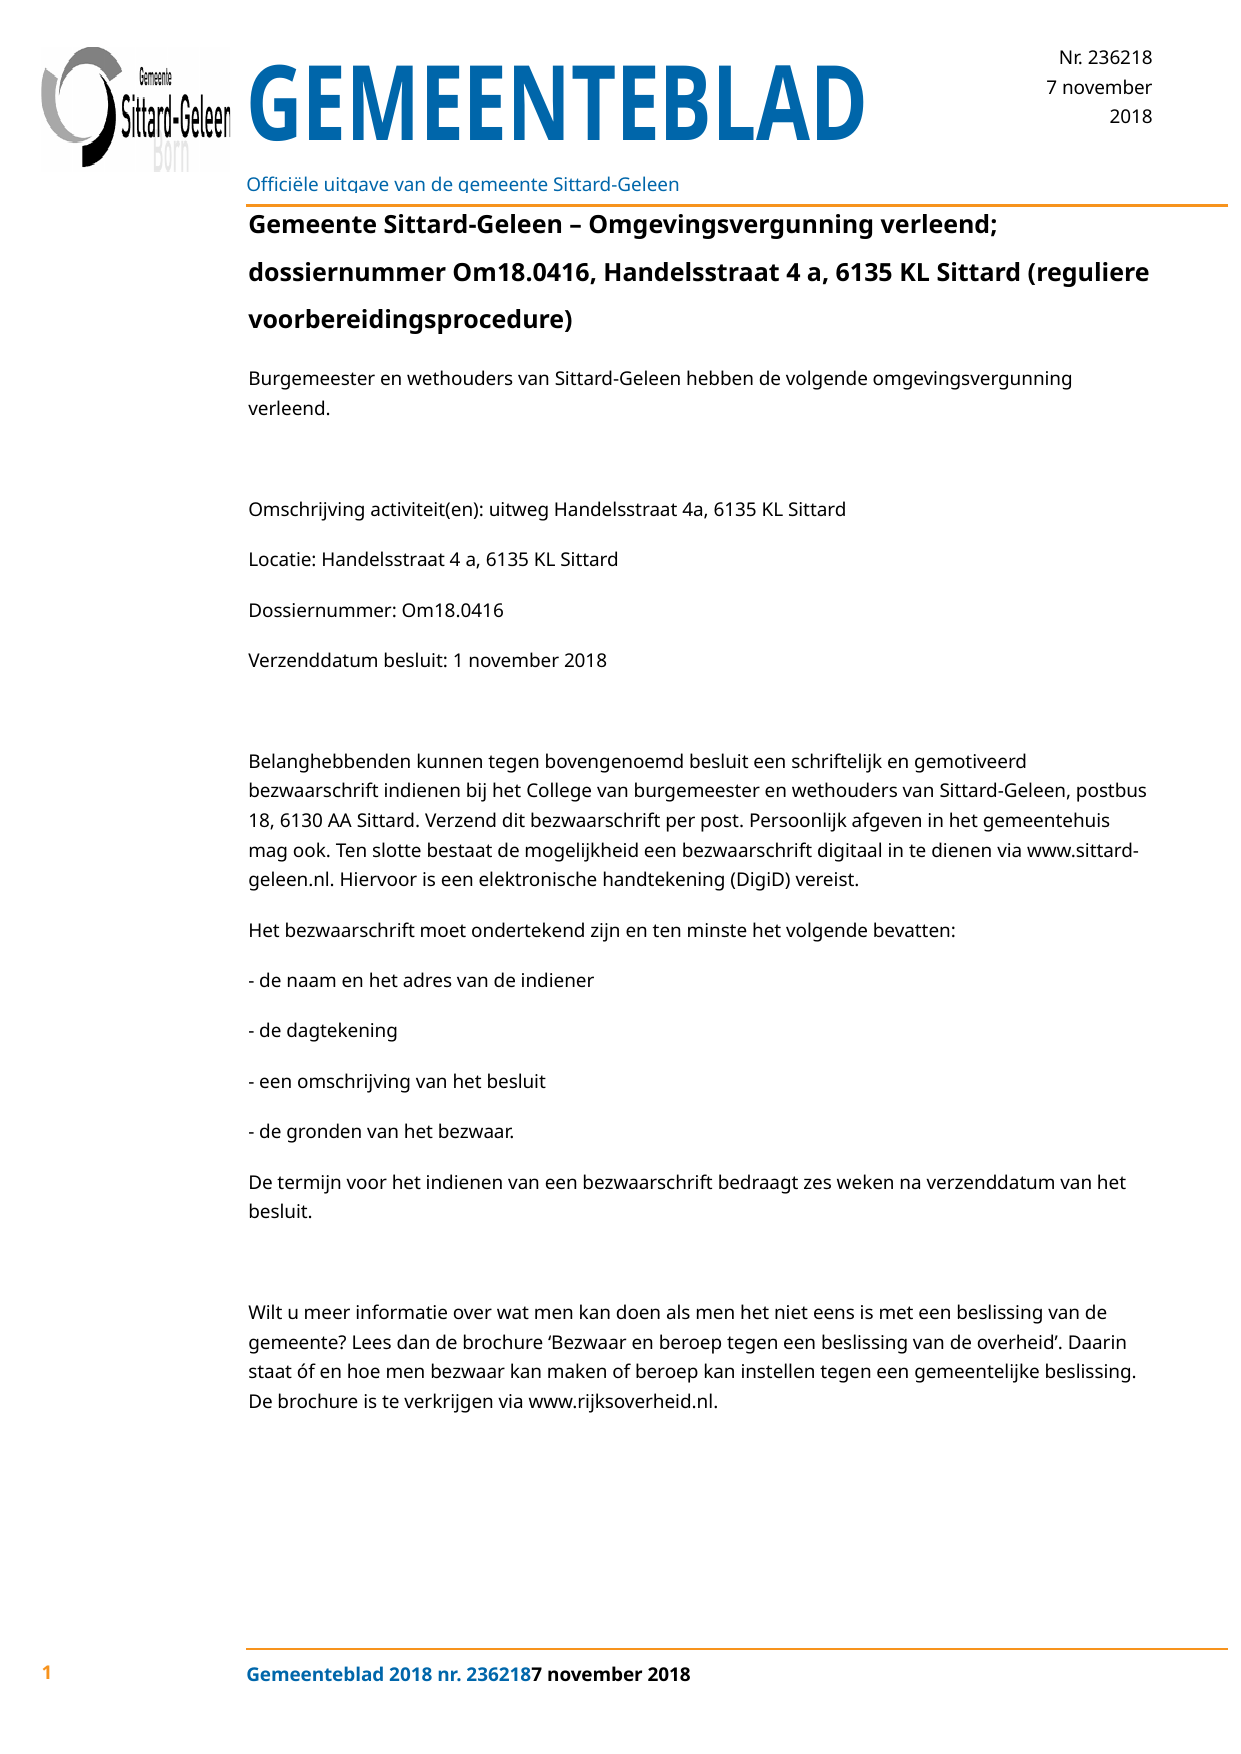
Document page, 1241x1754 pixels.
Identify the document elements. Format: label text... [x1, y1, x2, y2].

text Het bezwaarschrift moet ondertekend zijn en ten minste het volgende bevatten: [248, 917, 1152, 942]
text - de dagtekening [248, 1018, 1152, 1043]
text Dossiernummer: Om18.0416 [248, 597, 1152, 622]
picture [41, 47, 231, 172]
text - een omschrijving van het besluit [248, 1068, 1152, 1094]
text Gemeente Sittard-Geleen – Omgevingsvergunning verleend; dossiernummer Om18.0416, Handelsstraat 4 a, 6135 KL Sittard (reguliere voorbereidingsprocedure) [248, 207, 1152, 336]
text Burgemeester en wethouders van Sittard-Geleen hebben de volgende omgevingsvergunning verleend. [248, 366, 1152, 421]
text - de naam en het adres van de indiener [248, 967, 1152, 993]
text Wilt u meer informatie over wat men kan doen als men het niet eens is met een beslissing van de gemeente? Lees dan de brochure ‘Bezwaar en beroep tegen een beslissing van de overheid’. Daarin staat óf en hoe men bezwaar kan maken of beroep kan instellen tegen een gemeentelijke beslissing. De brochure is te verkrijgen via www.rijksoverheid.nl. [248, 1299, 1152, 1414]
text Belanghebbenden kunnen tegen bovengenoemd besluit een schriftelijk en gemotiveerd bezwaarschrift indienen bij het College van burgemeester en wethouders van Sittard-Geleen, postbus 18, 6130 AA Sittard. Verzend dit bezwaarschrift per post. Persoonlijk afgeven in het gemeentehuis mag ook. Ten slotte bestaat de mogelijkheid een bezwaarschrift digitaal in te dienen via www.sittard-geleen.nl. Hiervoor is een elektronische handtekening (DigiD) vereist. [248, 748, 1152, 892]
text Locatie: Handelsstraat 4 a, 6135 KL Sittard [248, 546, 1152, 572]
text Verzenddatum besluit: 1 november 2018 [248, 647, 1152, 673]
text Omschrijving activiteit(en): uitweg Handelsstraat 4a, 6135 KL Sittard [248, 496, 1152, 522]
text - de gronden van het bezwaar. [248, 1118, 1152, 1144]
text De termijn voor het indienen van een bezwaarschrift bedraagt zes weken na verzenddatum van het besluit. [248, 1169, 1152, 1224]
